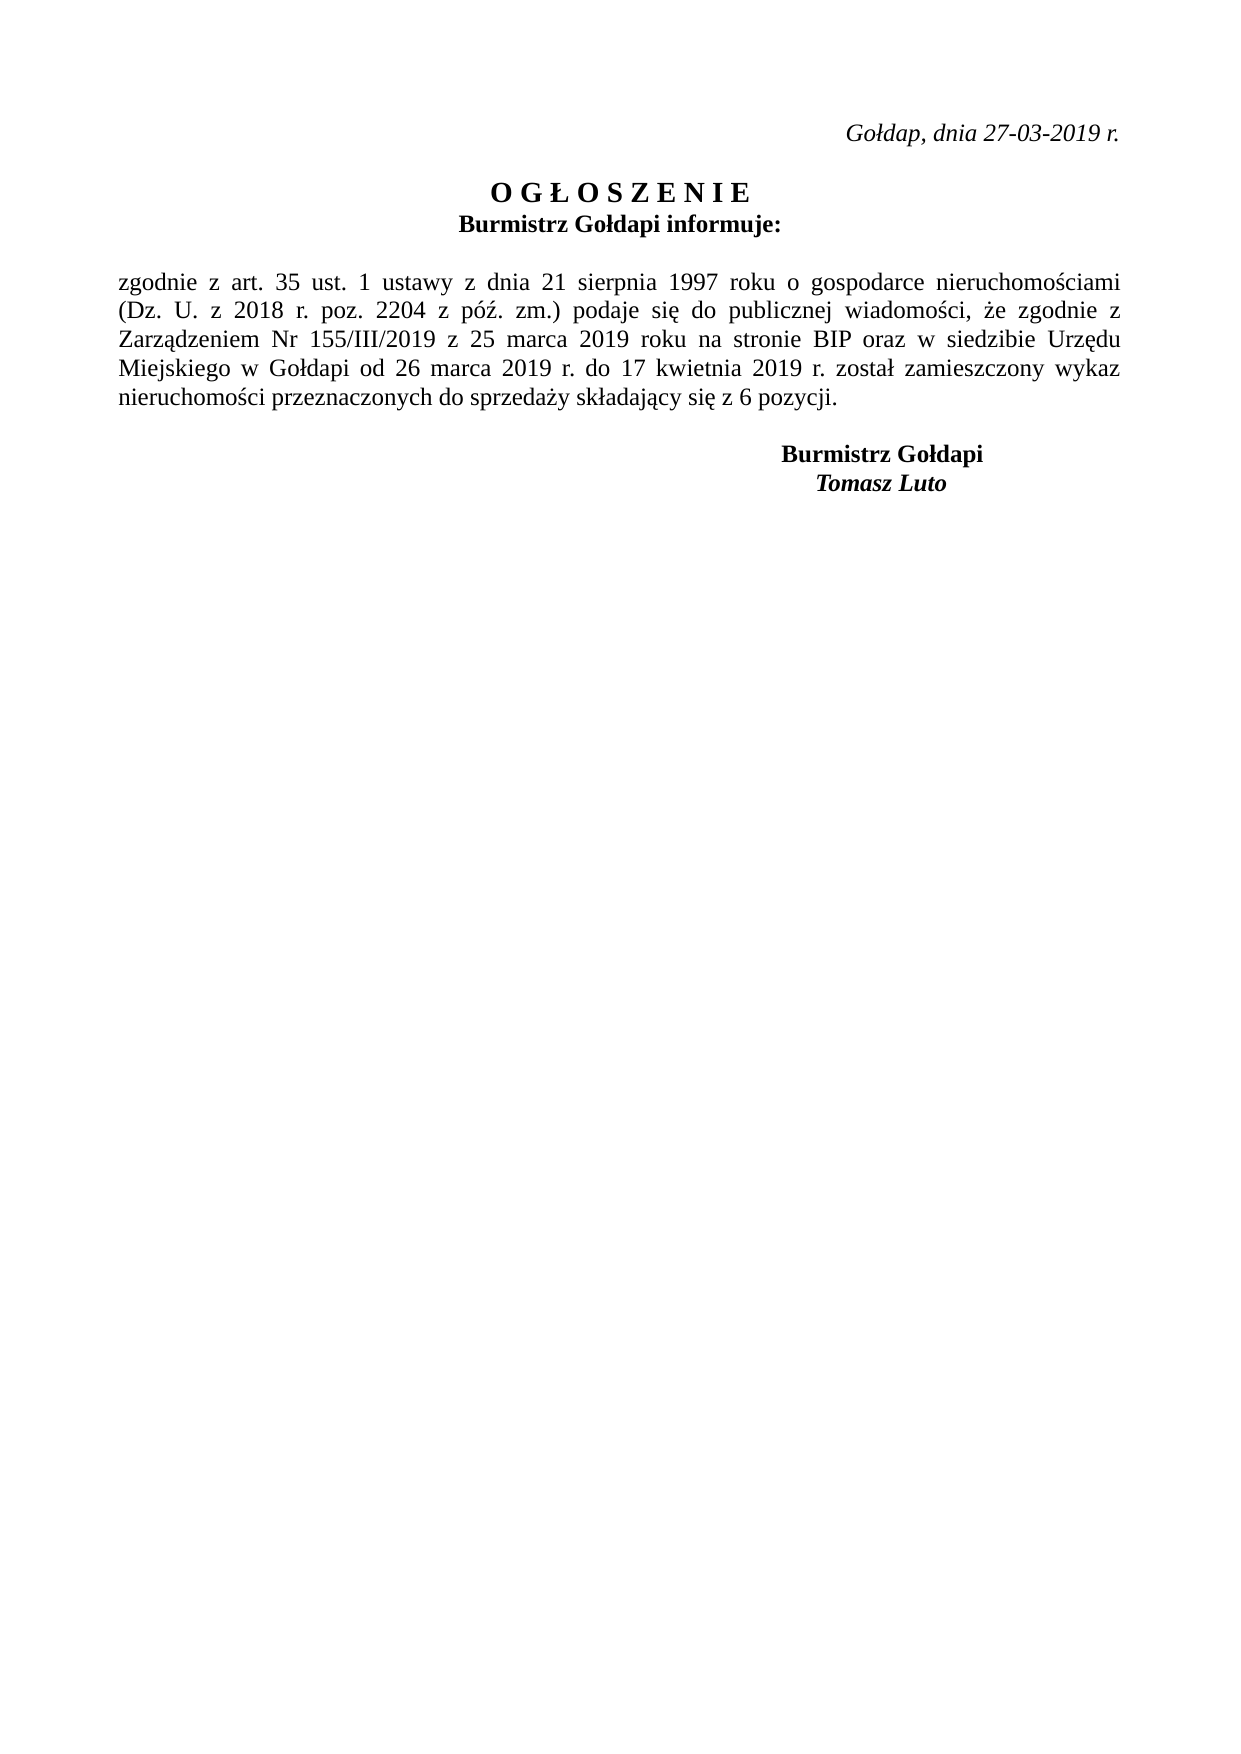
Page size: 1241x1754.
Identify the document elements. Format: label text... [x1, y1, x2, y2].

text Burmistrz Gołdapi [118, 439, 1122, 468]
text Gołdap, dnia 27-03-2019 r. [118, 118, 1122, 147]
text Burmistrz Gołdapi informuje: [118, 209, 1122, 238]
text zgodnie z art. 35 ust. 1 ustawy z dnia 21 sierpnia 1997 roku o gospodarce nieruchomościami (Dz. U. z 2018 r. poz. 2204 z póź. zm.) podaje się do publicznej wiadomości, że zgodnie z Zarządzeniem Nr 155/III/2019 z 25 marca 2019 roku na stronie BIP oraz w siedzibie Urzędu Miejskiego w Gołdapi od 26 marca 2019 r. do 17 kwietnia 2019 r. został zamieszczony wykaz nieruchomości przeznaczonych do sprzedaży składający się z 6 pozycji. [118, 267, 1122, 410]
text O G Ł O S Z E N I E [118, 176, 1122, 209]
text Tomasz Luto [118, 468, 1122, 497]
